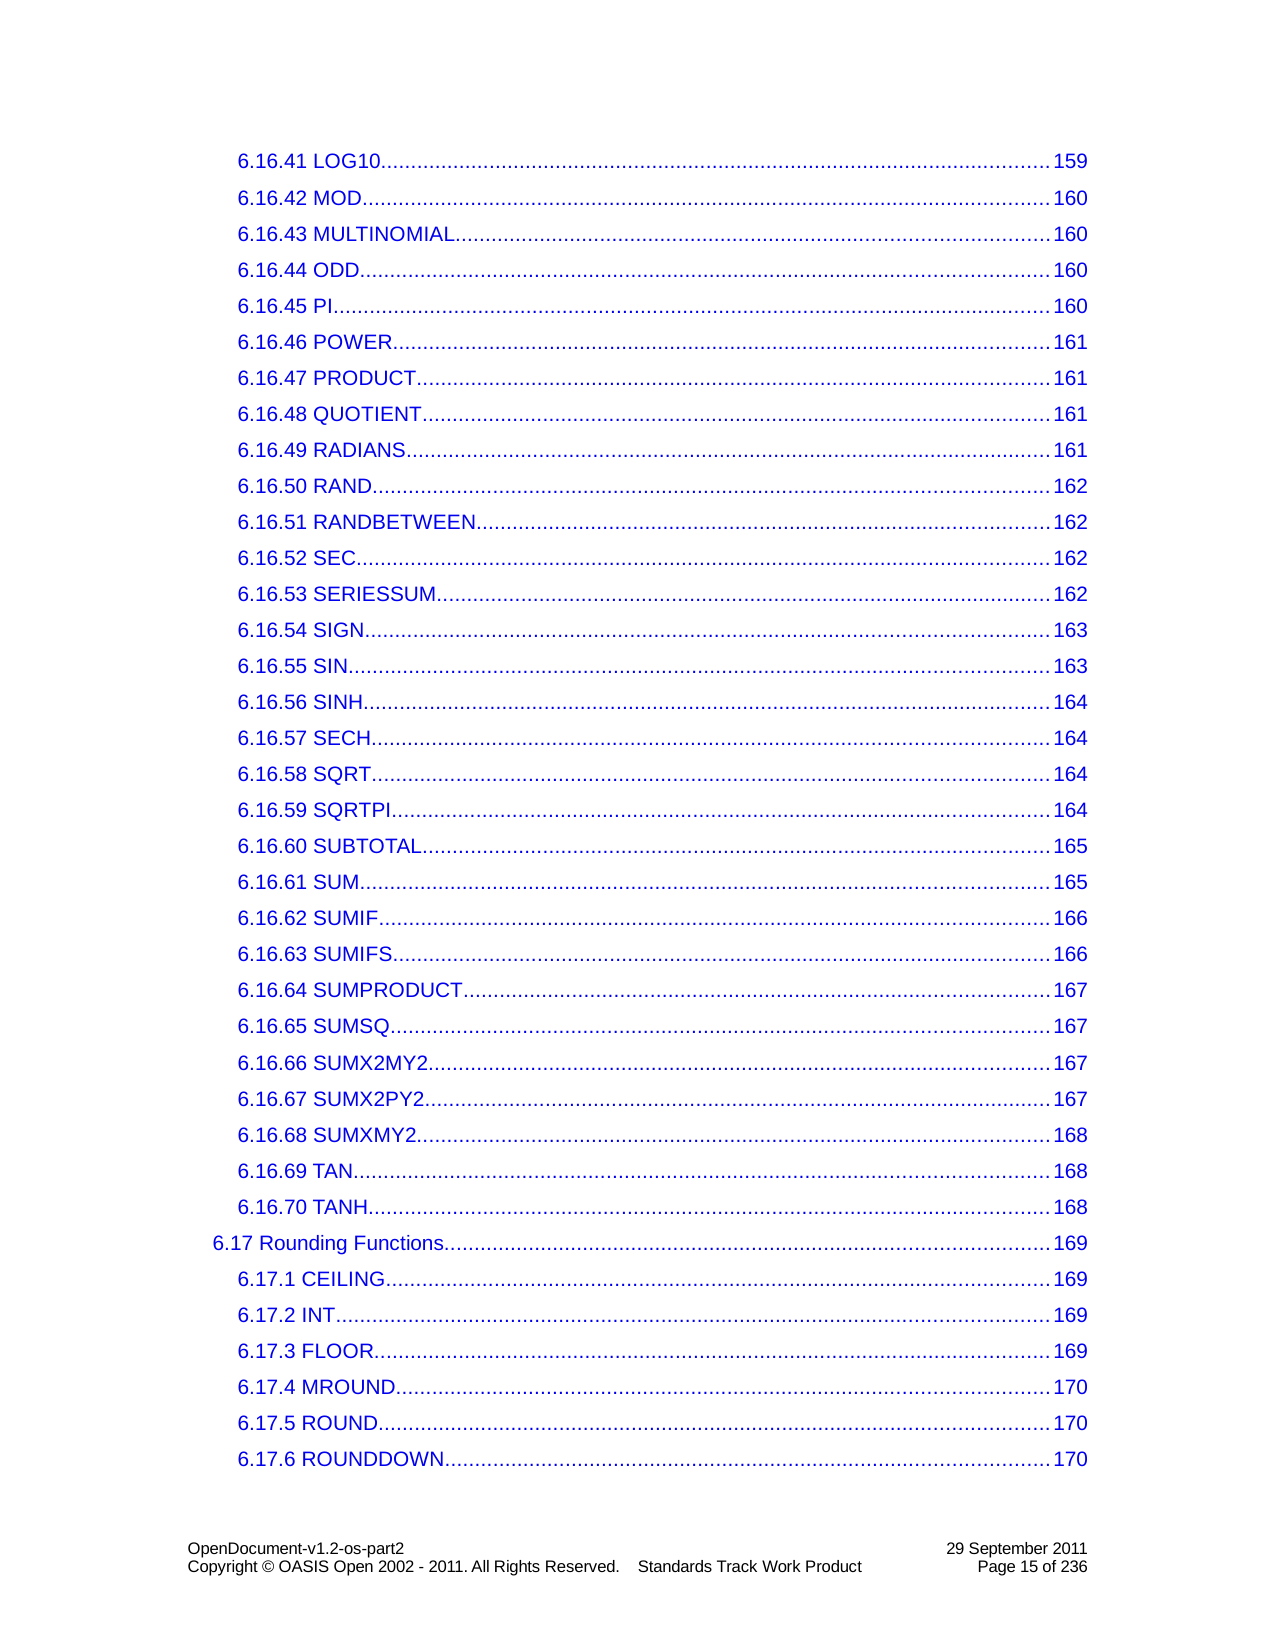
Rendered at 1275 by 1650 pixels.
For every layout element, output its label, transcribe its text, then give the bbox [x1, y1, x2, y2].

text 6.16.47 PRODUCT 161 [237, 366, 1088, 390]
text 6.16.69 TAN 168 [237, 1159, 1088, 1183]
text 6.16.66 SUMX2MY2 167 [237, 1051, 1088, 1074]
text 6.16.65 SUMSQ 167 [237, 1015, 1088, 1038]
text 6.16.58 SQRT 164 [237, 763, 1088, 786]
text 6.16.41 LOG10 159 [237, 150, 1088, 173]
text 6.16.45 PI 160 [237, 294, 1088, 318]
text 6.16.42 MOD 160 [237, 186, 1088, 209]
text 6.16.50 RAND 162 [237, 474, 1088, 498]
text 6.16.51 RANDBETWEEN 162 [237, 510, 1088, 534]
text 6.17.4 MROUND 170 [237, 1375, 1088, 1399]
text 6.17.1 CEILING 169 [237, 1267, 1088, 1291]
text 6.16.68 SUMXMY2 168 [237, 1123, 1088, 1147]
text 6.16.48 QUOTIENT 161 [237, 402, 1088, 426]
text 6.16.56 SINH 164 [237, 691, 1088, 714]
text 6.16.59 SQRTPI 164 [237, 799, 1088, 822]
text 6.17.3 FLOOR 169 [237, 1339, 1088, 1363]
text 6.16.49 RADIANS 161 [237, 438, 1088, 462]
text 6.16.46 POWER 161 [237, 330, 1088, 354]
text 6.16.63 SUMIFS 166 [237, 943, 1088, 966]
text 6.16.55 SIN 163 [237, 654, 1088, 678]
text 6.17.6 ROUNDDOWN 170 [237, 1447, 1088, 1471]
text 6.16.64 SUMPRODUCT 167 [237, 979, 1088, 1002]
text 6.16.52 SEC 162 [237, 546, 1088, 570]
text 6.16.44 ODD 160 [237, 258, 1088, 282]
text 6.17.2 INT 169 [237, 1303, 1088, 1327]
text 6.16.67 SUMX2PY2 167 [237, 1087, 1088, 1111]
text 6.16.61 SUM 165 [237, 871, 1088, 894]
text 6.16.53 SERIESSUM 162 [237, 582, 1088, 606]
text 6.17 Rounding Functions 169 [212, 1231, 1088, 1255]
text 6.16.60 SUBTOTAL 165 [237, 835, 1088, 858]
text 6.16.57 SECH 164 [237, 727, 1088, 750]
text 6.17.5 ROUND 170 [237, 1411, 1088, 1435]
text 6.16.54 SIGN 163 [237, 618, 1088, 642]
text 6.16.43 MULTINOMIAL 160 [237, 222, 1088, 246]
text 6.16.70 TANH 168 [237, 1195, 1088, 1219]
text 6.16.62 SUMIF 166 [237, 907, 1088, 930]
